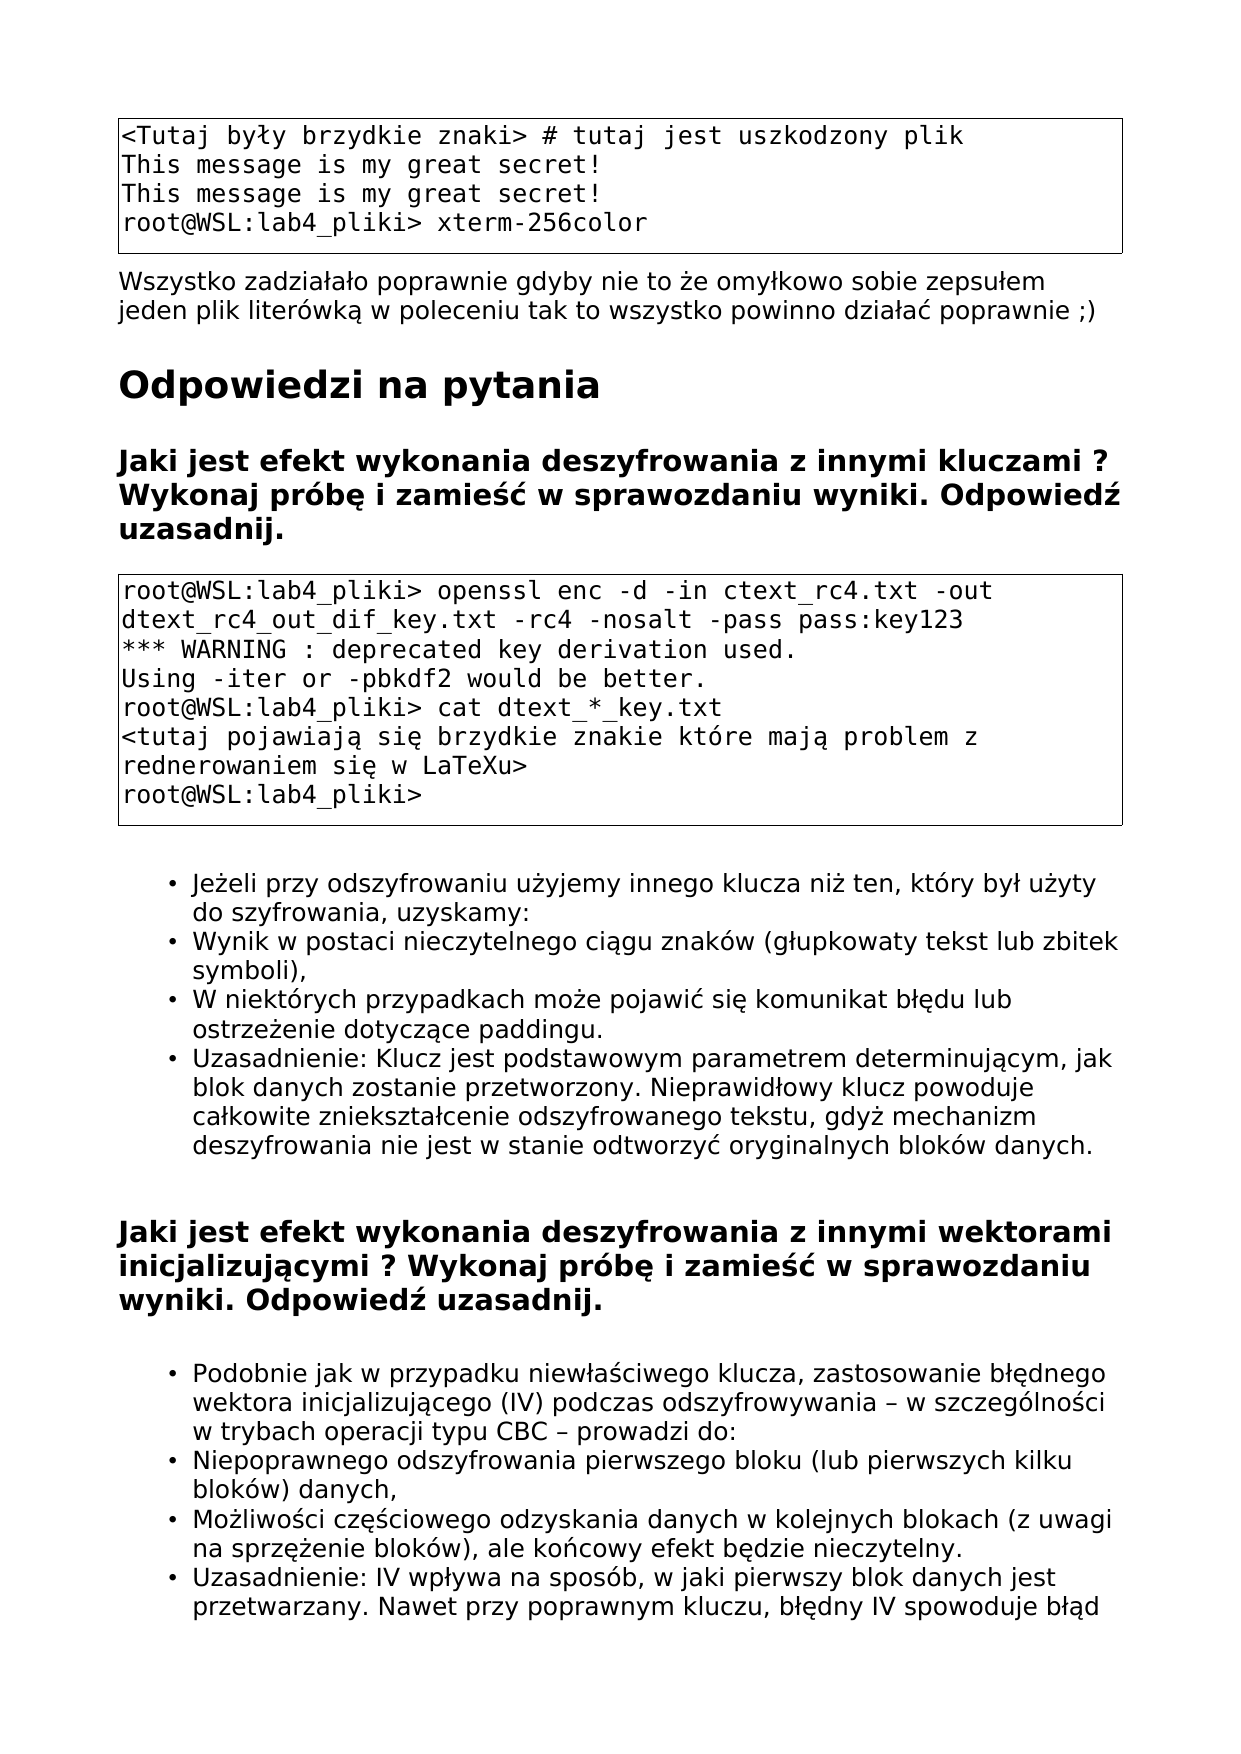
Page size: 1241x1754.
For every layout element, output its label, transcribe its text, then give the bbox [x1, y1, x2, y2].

subtitle Jaki jest efekt wykonania deszyfrowania z innymi kluczami ? Wykonaj próbę i zamieść w sprawozdaniu wyniki. Odpowiedź uzasadnij. [118, 444, 1122, 546]
list Możliwości częściowego odzyskania danych w kolejnych blokach (z uwagi na sprzężenie bloków), ale końcowy efekt będzie nieczytelny. [177, 1505, 1122, 1563]
list Niepoprawnego odszyfrowania pierwszego bloku (lub pierwszych kilku bloków) danych, [177, 1446, 1122, 1505]
list Jeżeli przy odszyfrowaniu użyjemy innego klucza niż ten, który był użyty do szyfrowania, uzyskamy: [177, 869, 1122, 927]
table_header root@WSL:lab4_pliki> openssl enc -d -in ctext_rc4.txt -out dtext_rc4_out_dif_key.txt -rc4 -nosalt -pass pass:key123 *** WARNING : deprecated key derivation used. Using -iter or -pbkdf2 would be better. root@WSL:lab4_pliki> cat dtext_*_key.txt <tutaj pojawiają się brzydkie znakie które mają problem z rednerowaniem się w LaTeXu> root@WSL:lab4_pliki> [119, 575, 1122, 824]
table_header <Tutaj były brzydkie znaki> # tutaj jest uszkodzony plik This message is my great secret! This message is my great secret! root@WSL:lab4_pliki> xterm-256color [119, 119, 1122, 252]
list Podobnie jak w przypadku niewłaściwego klucza, zastosowanie błędnego wektora inicjalizującego (IV) podczas odszyfrowywania – w szczególności w trybach operacji typu CBC – prowadzi do: [177, 1359, 1122, 1446]
subtitle Jaki jest efekt wykonania deszyfrowania z innymi wektorami inicjalizującymi ? Wykonaj próbę i zamieść w sprawozdaniu wyniki. Odpowiedź uzasadnij. [118, 1215, 1122, 1317]
subtitle Odpowiedzi na pytania [118, 363, 1122, 407]
list Wynik w postaci nieczytelnego ciągu znaków (głupkowaty tekst lub zbitek symboli), [177, 927, 1122, 986]
text Wszystko zadziałało poprawnie gdyby nie to że omyłkowo sobie zepsułem jeden plik literówką w poleceniu tak to wszystko powinno działać poprawnie ;) [118, 267, 1122, 326]
list Uzasadnienie: Klucz jest podstawowym parametrem determinującym, jak blok danych zostanie przetworzony. Nieprawidłowy klucz powoduje całkowite zniekształcenie odszyfrowanego tekstu, gdyż mechanizm deszyfrowania nie jest w stanie odtworzyć oryginalnych bloków danych. [177, 1044, 1122, 1161]
list Uzasadnienie: IV wpływa na sposób, w jaki pierwszy blok danych jest przetwarzany. Nawet przy poprawnym kluczu, błędny IV spowoduje błąd [177, 1563, 1122, 1621]
list W niektórych przypadkach może pojawić się komunikat błędu lub ostrzeżenie dotyczące paddingu. [177, 986, 1122, 1044]
